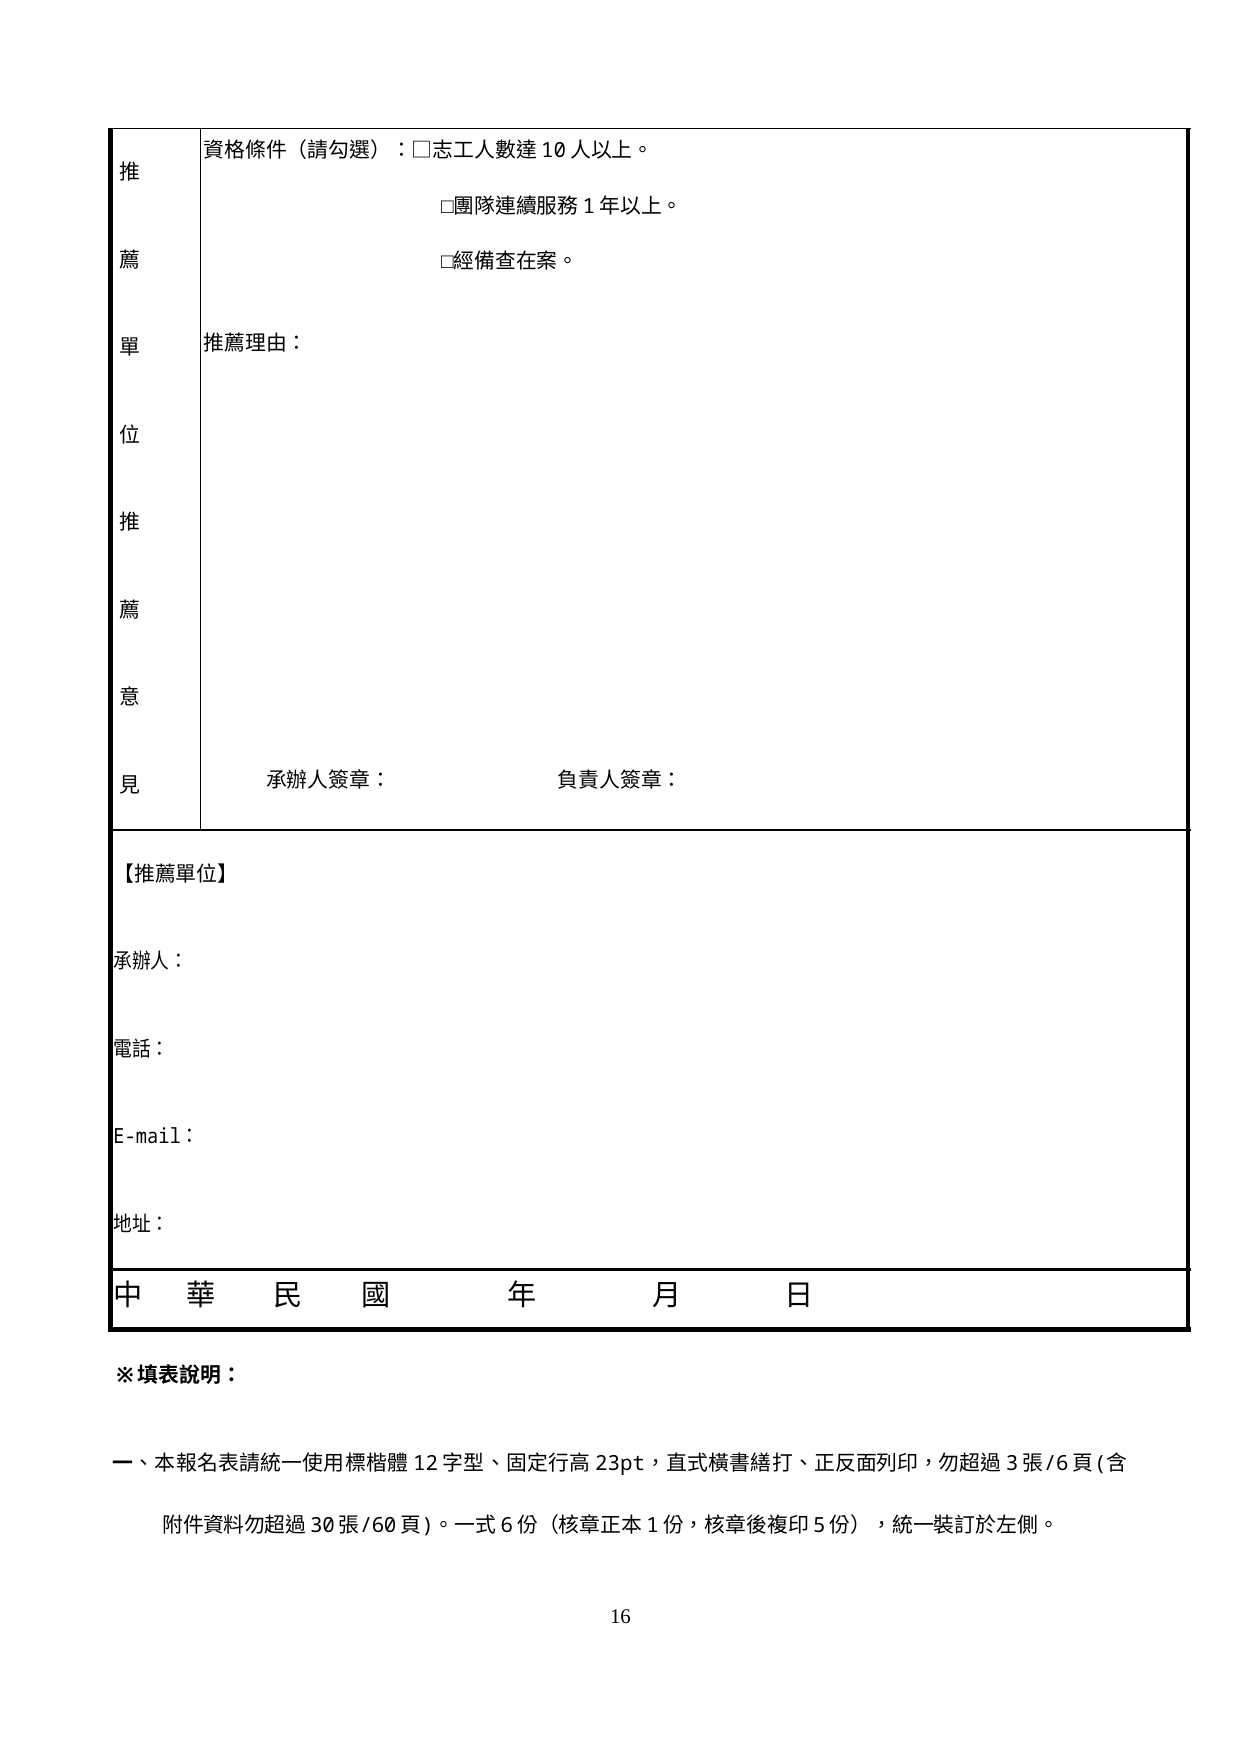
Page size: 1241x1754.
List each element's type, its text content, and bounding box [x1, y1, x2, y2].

table_cell 推 薦 單 位 推 薦 意 見 [113, 129, 200, 829]
table_cell 中 華 民 國 年 月 日 [113, 1271, 1186, 1327]
table_cell 資格條件（請勾選）：□志工人數達10人以上。 □團隊連續服務1年以上。 □經備查在案。 推薦理由： 承辦人簽章： 負責人簽章： [201, 129, 1186, 829]
text 一、本報名表請統一使用標楷體12字型、固定行高23pt，直式橫書繕打、正反面列印，勿超過3張/6頁(含附件資料勿超過30張/60頁)。一式6份（核章正本1份，核章後複印5份），統一裝訂於左側。 [112, 1419, 1128, 1544]
table_cell 【推薦單位】 承辦人： 電話： E-mail： 地址： [113, 831, 1186, 1268]
text ※填表說明： [112, 1332, 1128, 1394]
